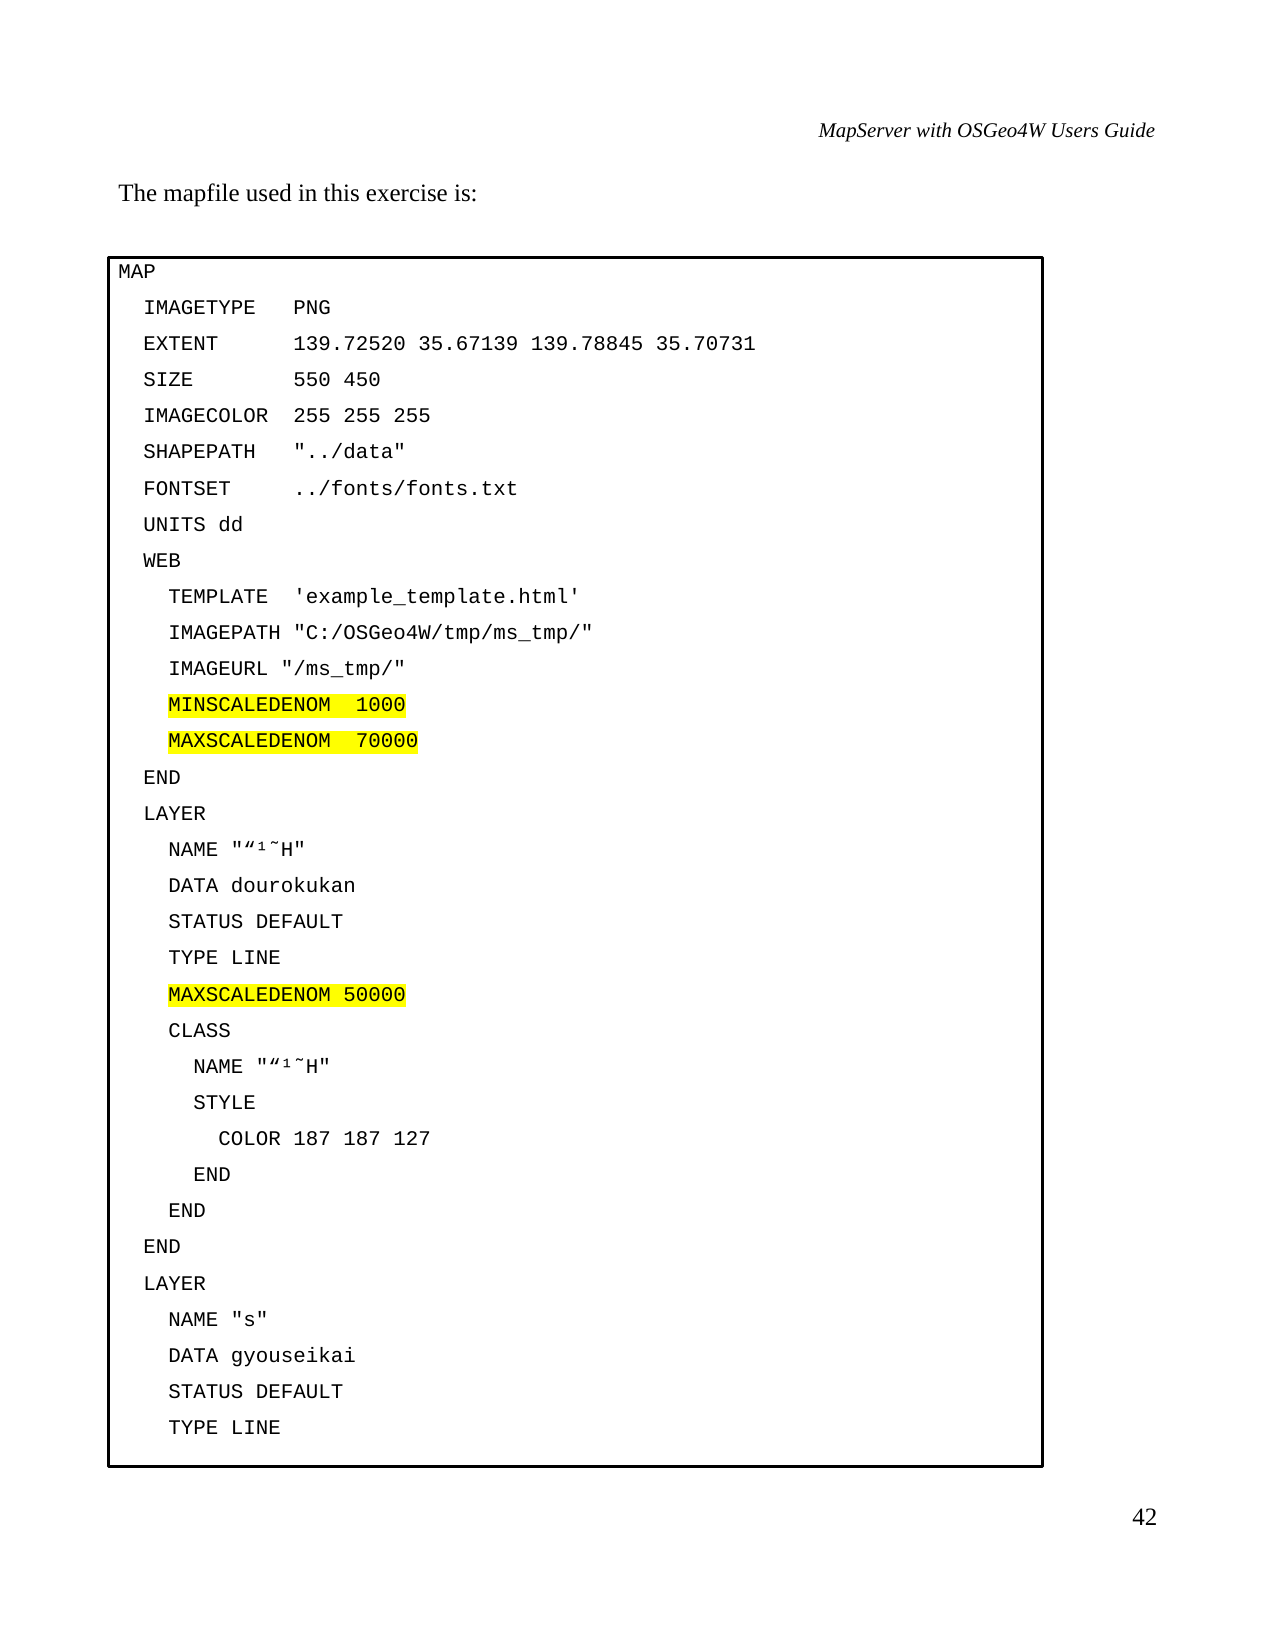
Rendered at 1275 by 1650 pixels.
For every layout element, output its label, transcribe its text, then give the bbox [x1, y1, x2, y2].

text STYLE [118, 1092, 1041, 1116]
text TEMPLATE 'example_template.html' [118, 586, 1041, 609]
text [1044, 1200, 1157, 1224]
text [1044, 947, 1157, 971]
text WEB [118, 550, 1041, 573]
text CLASS [118, 1020, 1041, 1043]
text EXTENT 139.72520 35.67139 139.78845 35.70731 [118, 333, 1041, 357]
text [1044, 767, 1157, 790]
text The mapfile used in this exercise is: [118, 178, 1157, 207]
text [1044, 405, 1157, 429]
text [1044, 550, 1157, 573]
text END [118, 1200, 1041, 1224]
text MAXSCALEDENOM 70000 [118, 731, 1041, 754]
text LAYER [118, 803, 1041, 826]
text [1044, 1345, 1157, 1369]
text [1044, 731, 1157, 754]
text END [118, 767, 1041, 790]
text IMAGEURL "/ms_tmp/" [118, 658, 1041, 682]
text [1044, 803, 1157, 826]
text [1044, 1092, 1157, 1116]
text [1044, 1417, 1157, 1441]
text TYPE LINE [118, 1417, 1041, 1441]
text END [118, 1237, 1041, 1260]
text STATUS DEFAULT [118, 1381, 1041, 1405]
text [1044, 1020, 1157, 1043]
text LAYER [118, 1273, 1041, 1296]
text [1044, 586, 1157, 609]
text [1044, 261, 1157, 284]
text [1044, 1128, 1157, 1152]
text [1044, 839, 1157, 863]
text [1044, 1056, 1157, 1079]
text STATUS DEFAULT [118, 911, 1041, 935]
text MAXSCALEDENOM 50000 [118, 983, 1041, 1007]
text MINSCALEDENOM 1000 [118, 694, 1041, 718]
text [1044, 983, 1157, 1007]
text DATA dourokukan [118, 875, 1041, 899]
text [1044, 622, 1157, 646]
text END [118, 1164, 1041, 1188]
text FONTSET ../fonts/fonts.txt [118, 477, 1041, 501]
text [1044, 369, 1157, 393]
text IMAGETYPE PNG [118, 297, 1041, 320]
text [1044, 694, 1157, 718]
text DATA gyouseikai [118, 1345, 1041, 1369]
text NAME "s­" [118, 1309, 1041, 1332]
text [1044, 441, 1157, 465]
text [1044, 1273, 1157, 1296]
text TYPE LINE [118, 947, 1041, 971]
text UNITS dd [118, 514, 1041, 537]
text NAME "“¹˜H" [118, 839, 1041, 863]
text NAME "“¹˜H" [118, 1056, 1041, 1079]
text COLOR 187 187 127 [118, 1128, 1041, 1152]
text [1044, 333, 1157, 357]
text [1044, 1237, 1157, 1260]
text [1044, 477, 1157, 501]
text [1044, 1309, 1157, 1332]
text [1044, 1164, 1157, 1188]
text [1044, 658, 1157, 682]
text IMAGECOLOR 255 255 255 [118, 405, 1041, 429]
text IMAGEPATH "C:/OSGeo4W/tmp/ms_tmp/" [118, 622, 1041, 646]
text [1044, 1381, 1157, 1405]
text MAP [118, 261, 1041, 284]
text [1044, 911, 1157, 935]
text SHAPEPATH "../data" [118, 441, 1041, 465]
text [1044, 297, 1157, 320]
text SIZE 550 450 [118, 369, 1041, 393]
text [1044, 875, 1157, 899]
text [1044, 514, 1157, 537]
